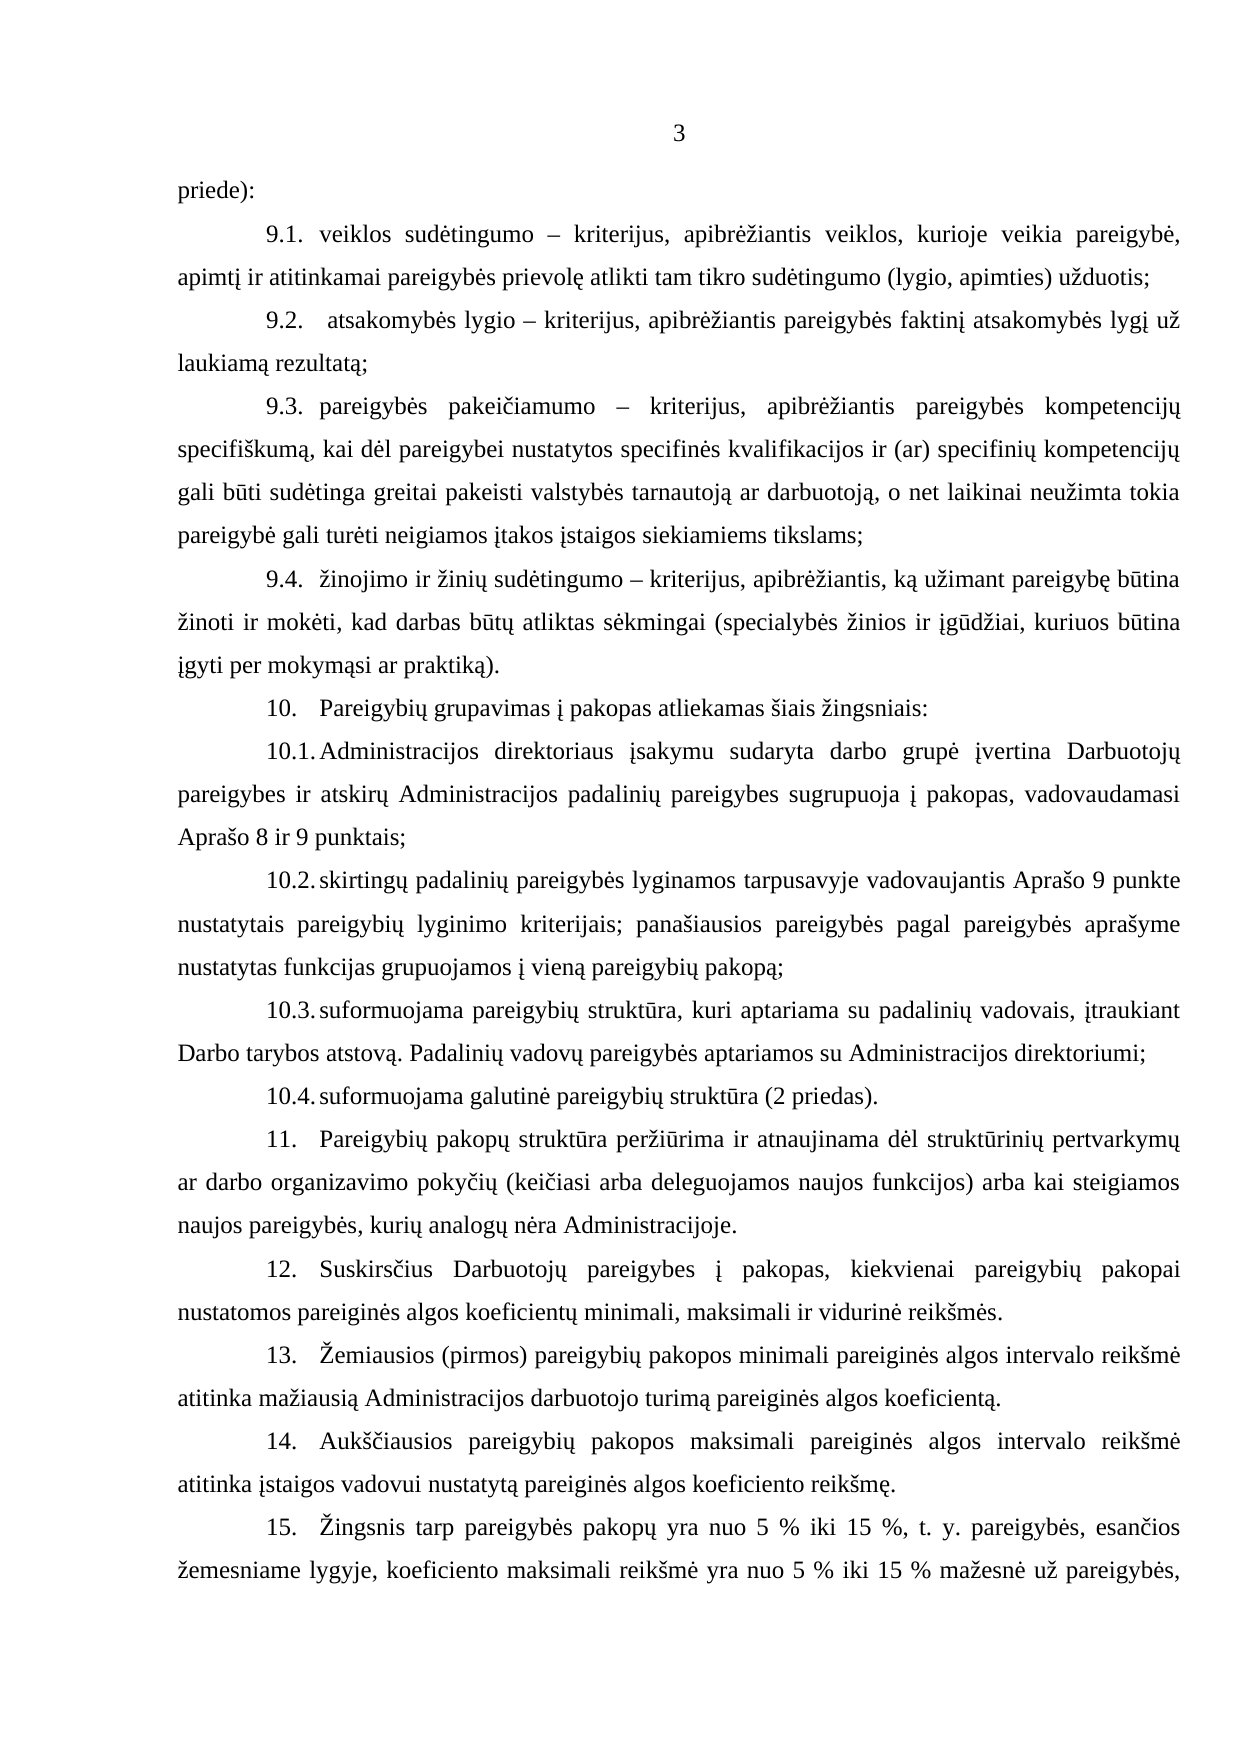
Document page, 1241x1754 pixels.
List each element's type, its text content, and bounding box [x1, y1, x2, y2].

text 9.4. žinojimo ir žinių sudėtingumo – kriterijus, apibrėžiantis, ką užimant pareigybę būtina žinoti ir mokėti, kad darbas būtų atliktas sėkmingai (specialybės žinios ir įgūdžiai, kuriuos būtina įgyti per mokymąsi ar praktiką). [177, 564, 1181, 679]
text 9.3. pareigybės pakeičiamumo – kriterijus, apibrėžiantis pareigybės kompetencijų specifiškumą, kai dėl pareigybei nustatytos specifinės kvalifikacijos ir (ar) specifinių kompetencijų gali būti sudėtinga greitai pakeisti valstybės tarnautoją ar darbuotoją, o net laikinai neužimta tokia pareigybė gali turėti neigiamos įtakos įstaigos siekiamiems tikslams; [177, 391, 1181, 549]
text 10.2. skirtingų padalinių pareigybės lyginamos tarpusavyje vadovaujantis Aprašo 9 punkte nustatytais pareigybių lyginimo kriterijais; panašiausios pareigybės pagal pareigybės aprašyme nustatytas funkcijas grupuojamos į vieną pareigybių pakopą; [177, 866, 1181, 981]
text 11. Pareigybių pakopų struktūra peržiūrima ir atnaujinama dėl struktūrinių pertvarkymų ar darbo organizavimo pokyčių (keičiasi arba deleguojamos naujos funkcijos) arba kai steigiamos naujos pareigybės, kurių analogų nėra Administracijoje. [177, 1124, 1181, 1239]
text 12. Suskirsčius Darbuotojų pareigybes į pakopas, kiekvienai pareigybių pakopai nustatomos pareiginės algos koeficientų minimali, maksimali ir vidurinė reikšmės. [177, 1254, 1181, 1326]
text 10. Pareigybių grupavimas į pakopas atliekamas šiais žingsniais: [177, 693, 1181, 722]
text 13. Žemiausios (pirmos) pareigybių pakopos minimali pareiginės algos intervalo reikšmė atitinka mažiausią Administracijos darbuotojo turimą pareiginės algos koeficientą. [177, 1340, 1181, 1412]
text 9.2. atsakomybės lygio – kriterijus, apibrėžiantis pareigybės faktinį atsakomybės lygį už laukiamą rezultatą; [177, 305, 1181, 377]
text 10.4. suformuojama galutinė pareigybių struktūra (2 priedas). [177, 1081, 1181, 1110]
text priede): [177, 176, 1181, 204]
text 9.1. veiklos sudėtingumo – kriterijus, apibrėžiantis veiklos, kurioje veikia pareigybė, apimtį ir atitinkamai pareigybės prievolę atlikti tam tikro sudėtingumo (lygio, apimties) užduotis; [177, 219, 1181, 291]
text 10.1. Administracijos direktoriaus įsakymu sudaryta darbo grupė įvertina Darbuotojų pareigybes ir atskirų Administracijos padalinių pareigybes sugrupuoja į pakopas, vadovaudamasi Aprašo 8 ir 9 punktais; [177, 736, 1181, 851]
text 10.3. suformuojama pareigybių struktūra, kuri aptariama su padalinių vadovais, įtraukiant Darbo tarybos atstovą. Padalinių vadovų pareigybės aptariamos su Administracijos direktoriumi; [177, 995, 1181, 1067]
text 15. Žingsnis tarp pareigybės pakopų yra nuo 5 % iki 15 %, t. y. pareigybės, esančios žemesniame lygyje, koeficiento maksimali reikšmė yra nuo 5 % iki 15 % mažesnė už pareigybės, [177, 1512, 1181, 1584]
text 14. Aukščiausios pareigybių pakopos maksimali pareiginės algos intervalo reikšmė atitinka įstaigos vadovui nustatytą pareiginės algos koeficiento reikšmę. [177, 1426, 1181, 1498]
